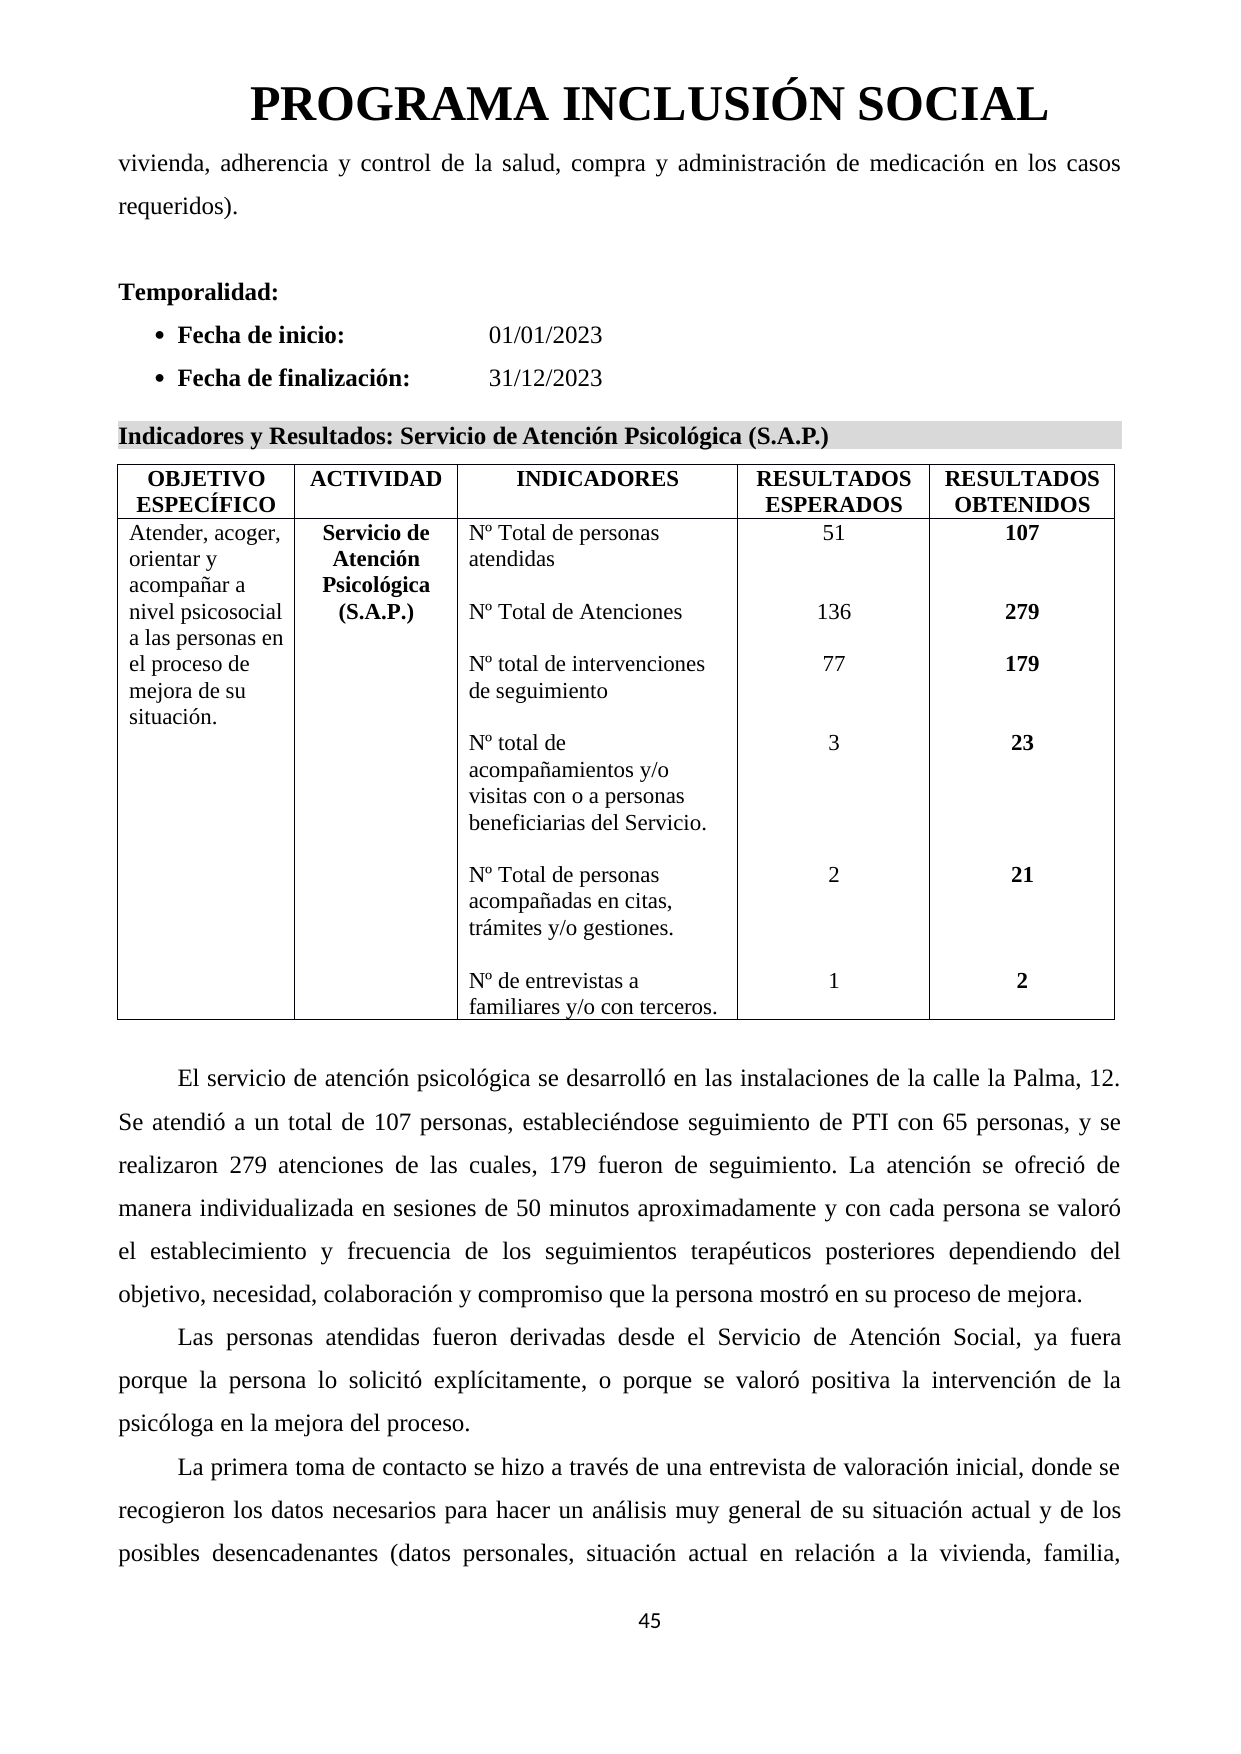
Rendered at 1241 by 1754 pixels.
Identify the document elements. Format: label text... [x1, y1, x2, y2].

table_cell Servicio de Atención Psicológica (S.A.P.) [295, 519, 457, 1019]
text Indicadores y Resultados: Servicio de Atención Psicológica (S.A.P.) [118, 421, 1122, 449]
table_header RESULTADOS ESPERADOS [738, 465, 929, 518]
table_header RESULTADOS OBTENIDOS [930, 465, 1114, 518]
table_header OBJETIVO ESPECÍFICO [118, 465, 294, 518]
text El servicio de atención psicológica se desarrolló en las instalaciones de la calle la Palma, 12. Se atendió a un total de 107 personas, estableciéndose seguimiento de PTI con 65 personas, y se realizaron 279 atenciones de las cuales, 179 fueron de seguimiento. La atención se ofreció de manera individualizada en sesiones de 50 minutos aproximadamente y con cada persona se valoró el establecimiento y frecuencia de los seguimientos terapéuticos posteriores dependiendo del objetivo, necesidad, colaboración y compromiso que la persona mostró en su proceso de mejora. [118, 1063, 1122, 1308]
table_cell 107 279 179 23 21 2 [930, 519, 1114, 1019]
text Las personas atendidas fueron derivadas desde el Servicio de Atención Social, ya fuera porque la persona lo solicitó explícitamente, o porque se valoró positiva la intervención de la psicóloga en la mejora del proceso. [118, 1322, 1122, 1437]
table_header INDICADORES [458, 465, 737, 518]
table_cell Nº Total de personas atendidas Nº Total de Atenciones Nº total de intervenciones de seguimiento Nº total de acompañamientos y/o visitas con o a personas beneficiarias del Servicio. Nº Total de personas acompañadas en citas, trámites y/o gestiones. Nº de entrevistas a familiares y/o con terceros. [458, 519, 737, 1019]
list Fecha de inicio: 01/01/2023 [156, 320, 1122, 349]
table_cell 51 136 77 3 2 1 [738, 519, 929, 1019]
table_cell Atender, acoger, orientar y acompañar a nivel psicosocial a las personas en el proceso de mejora de su situación. [118, 519, 294, 1019]
list Fecha de finalización: 31/12/2023 [156, 363, 1122, 392]
text La primera toma de contacto se hizo a través de una entrevista de valoración inicial, donde se recogieron los datos necesarios para hacer un análisis muy general de su situación actual y de los posibles desencadenantes (datos personales, situación actual en relación a la vivienda, familia, [118, 1452, 1122, 1567]
text Temporalidad: [118, 277, 1122, 306]
text vivienda, adherencia y control de la salud, compra y administración de medicación en los casos requeridos). [118, 148, 1122, 219]
table_header ACTIVIDAD [295, 465, 457, 518]
